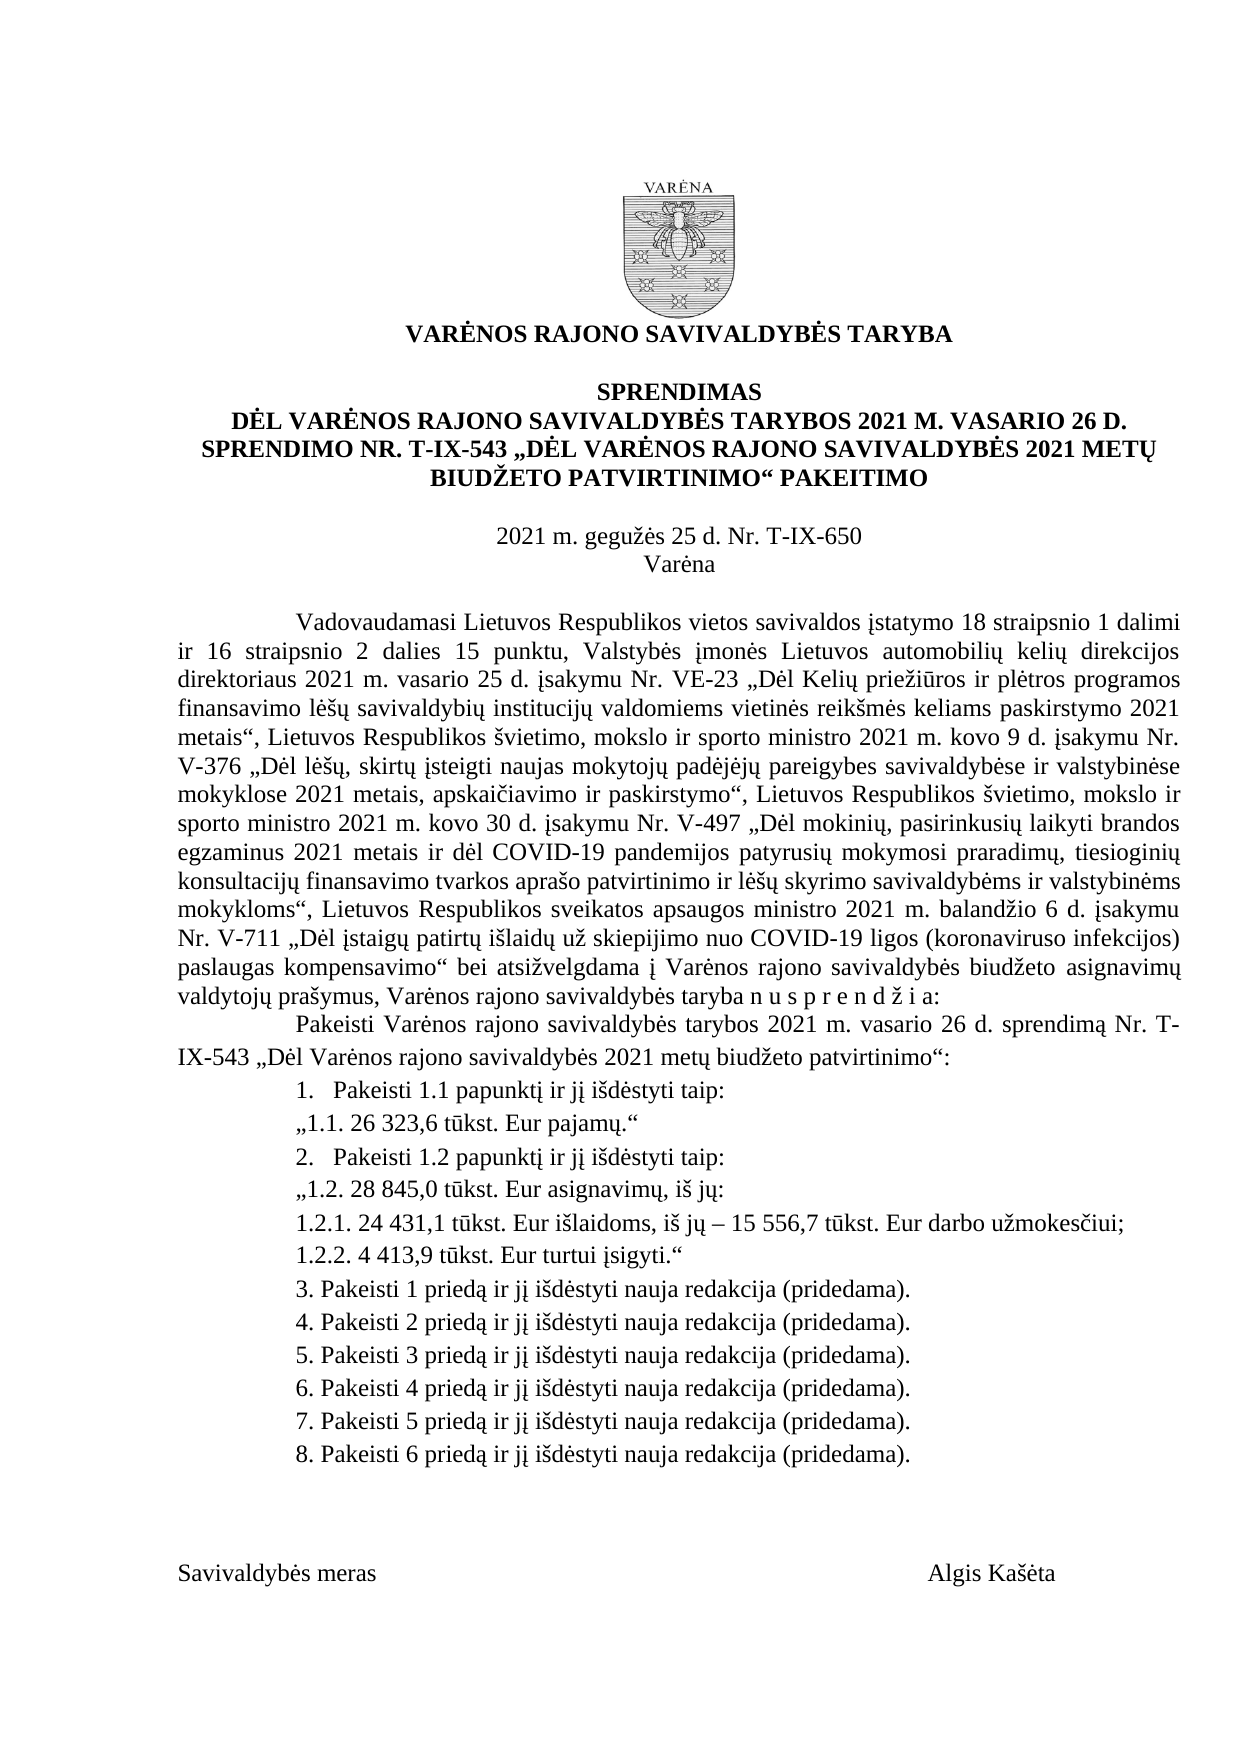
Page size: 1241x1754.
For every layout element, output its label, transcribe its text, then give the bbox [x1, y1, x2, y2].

text 7. Pakeisti 5 priedą ir jį išdėstyti nauja redakcija (pridedama). [177, 1406, 1181, 1434]
text 5. Pakeisti 3 priedą ir jį išdėstyti nauja redakcija (pridedama). [177, 1340, 1181, 1368]
text 3. Pakeisti 1 priedą ir jį išdėstyti nauja redakcija (pridedama). [177, 1274, 1181, 1302]
text Vadovaudamasi Lietuvos Respublikos vietos savivaldos įstatymo 18 straipsnio 1 dalimi ir 16 straipsnio 2 dalies 15 punktu, Valstybės įmonės Lietuvos automobilių kelių direkcijos direktoriaus 2021 m. vasario 25 d. įsakymu Nr. VE-23 „Dėl Kelių priežiūros ir plėtros programos finansavimo lėšų savivaldybių institucijų valdomiems vietinės reikšmės keliams paskirstymo 2021 metais“, Lietuvos Respublikos švietimo, mokslo ir sporto ministro 2021 m. kovo 9 d. įsakymu Nr. V-376 „Dėl lėšų, skirtų įsteigti naujas mokytojų padėjėjų pareigybes savivaldybėse ir valstybinėse mokyklose 2021 metais, apskaičiavimo ir paskirstymo“, Lietuvos Respublikos švietimo, mokslo ir sporto ministro 2021 m. kovo 30 d. įsakymu Nr. V-497 „Dėl mokinių, pasirinkusių laikyti brandos egzaminus 2021 metais ir dėl COVID-19 pandemijos patyrusių mokymosi praradimų, tiesioginių konsultacijų finansavimo tvarkos aprašo patvirtinimo ir lėšų skyrimo savivaldybėms ir valstybinėms mokykloms“, Lietuvos Respublikos sveikatos apsaugos ministro 2021 m. balandžio 6 d. įsakymu Nr. V-711 „Dėl įstaigų patirtų išlaidų už skiepijimo nuo COVID-19 ligos (koronaviruso infekcijos) paslaugas kompensavimo“ bei atsižvelgdama į Varėnos rajono savivaldybės biudžeto asignavimų valdytojų prašymus, Varėnos rajono savivaldybės taryba n u s p r e n d ž i a: [177, 607, 1181, 1009]
text SPRENDIMAS [177, 377, 1181, 406]
text 1. Pakeisti 1.1 papunktį ir jį išdėstyti taip: [295, 1076, 1181, 1104]
text 2021 m. gegužės 25 d. Nr. T-IX-650 [177, 521, 1181, 549]
text VARĖNOS RAJONO SAVIVALDYBĖS TARYBA [177, 319, 1181, 348]
text 1.2.1. 24 431,1 tūkst. Eur išlaidoms, iš jų – 15 556,7 tūkst. Eur darbo užmokesčiui; [177, 1208, 1181, 1236]
text „1.1. 26 323,6 tūkst. Eur pajamų.“ [295, 1108, 1181, 1137]
text „1.2. 28 845,0 tūkst. Eur asignavimų, iš jų: [295, 1174, 1181, 1203]
text Savivaldybės meras Algis Kašėta [177, 1558, 1181, 1587]
text 6. Pakeisti 4 priedą ir jį išdėstyti nauja redakcija (pridedama). [177, 1373, 1181, 1401]
text Pakeisti Varėnos rajono savivaldybės tarybos 2021 m. vasario 26 d. sprendimą Nr. T-IX-543 „Dėl Varėnos rajono savivaldybės 2021 metų biudžeto patvirtinimo“: [177, 1009, 1181, 1071]
text 1.2.2. 4 413,9 tūkst. Eur turtui įsigyti.“ [177, 1241, 1181, 1269]
text 4. Pakeisti 2 priedą ir jį išdėstyti nauja redakcija (pridedama). [177, 1307, 1181, 1335]
text 8. Pakeisti 6 priedą ir jį išdėstyti nauja redakcija (pridedama). [177, 1439, 1181, 1467]
text DĖL VARĖNOS RAJONO SAVIVALDYBĖS TARYBOS 2021 M. VASARIO 26 D. SPRENDIMO NR. T-IX-543 „DĖL VARĖNOS RAJONO SAVIVALDYBĖS 2021 METŲ BIUDŽETO PATVIRTINIMO“ PAKEITIMO [177, 406, 1181, 492]
text Varėna [177, 549, 1181, 578]
text 2. Pakeisti 1.2 papunktį ir jį išdėstyti taip: [295, 1142, 1181, 1170]
